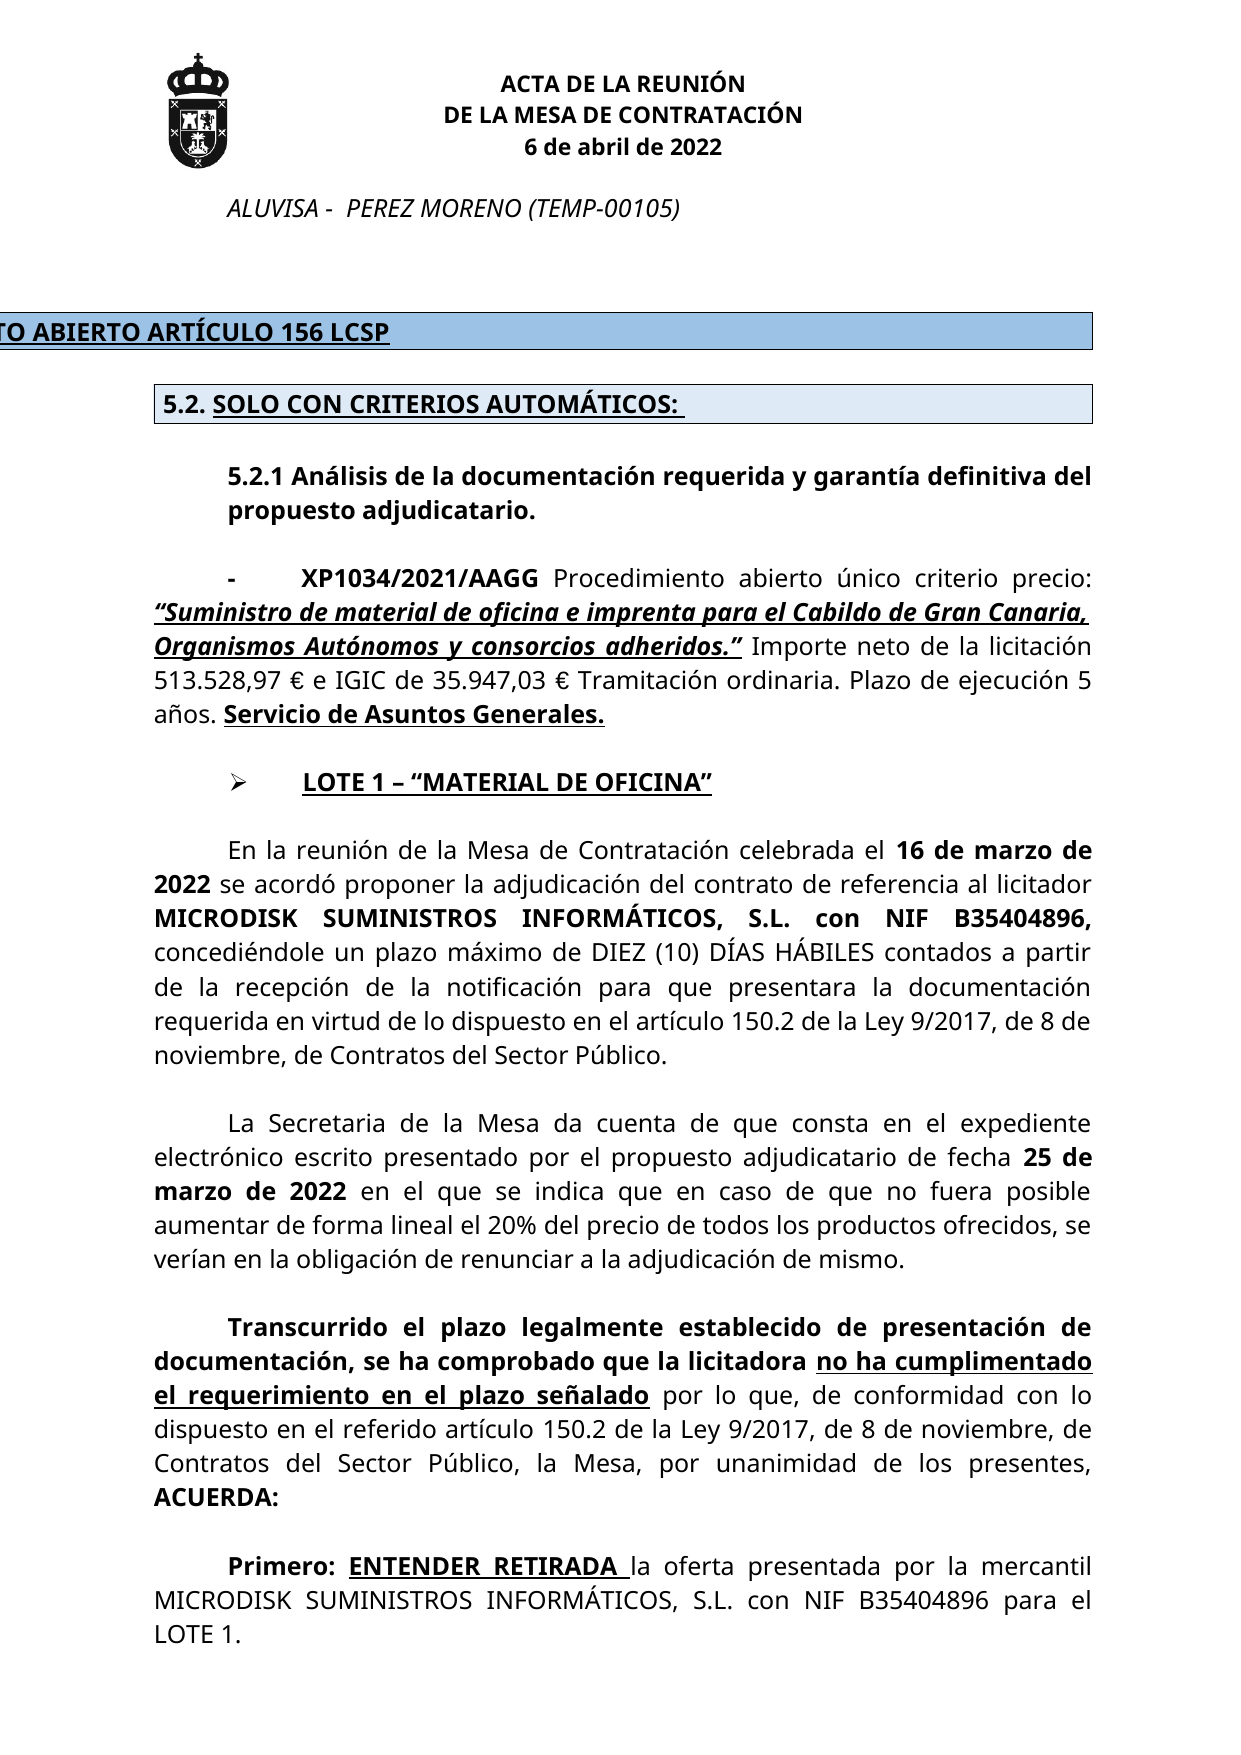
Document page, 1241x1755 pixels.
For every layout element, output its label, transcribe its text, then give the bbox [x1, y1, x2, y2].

text 5.2.1 Análisis de la documentación requerida y garantía definitiva del propuesto adjudicatario. [227, 458, 1093, 526]
text ALUVISA - PEREZ MORENO (TEMP-00105) [153, 191, 1093, 225]
text Transcurrido el plazo legalmente establecido de presentación de documentación, se ha comprobado que la licitadora no ha cumplimentado el requerimiento en el plazo señalado por lo que, de conformidad con lo dispuesto en el referido artículo 150.2 de la Ley 9/2017, de 8 de noviembre, de Contratos del Sector Público, la Mesa, por unanimidad de los presentes, ACUERDA: [153, 1310, 1093, 1514]
text La Secretaria de la Mesa da cuenta de que consta en el expediente electrónico escrito presentado por el propuesto adjudicatario de fecha 25 de marzo de 2022 en el que se indica que en caso de que no fuera posible aumentar de forma lineal el 20% del precio de todos los productos ofrecidos, se verían en la obligación de renunciar a la adjudicación de mismo. [153, 1105, 1093, 1276]
list LOTE 1 – “MATERIAL DE OFICINA” [228, 765, 1093, 799]
text En la reunión de la Mesa de Contratación celebrada el 16 de marzo de 2022 se acordó proponer la adjudicación del contrato de referencia al licitador MICRODISK SUMINISTROS INFORMÁTICOS, S.L. con NIF B35404896, concediéndole un plazo máximo de DIEZ (10) DÍAS HÁBILES contados a partir de la recepción de la notificación para que presentara la documentación requerida en virtud de lo dispuesto en el artículo 150.2 de la Ley 9/2017, de 8 de noviembre, de Contratos del Sector Público. [153, 833, 1093, 1071]
text 5.2. SOLO CON CRITERIOS AUTOMÁTICOS: [155, 385, 1092, 423]
picture [164, 50, 231, 171]
list PROCEDIMIENTO ABIERTO ARTÍCULO 156 LCSP [0, 313, 1092, 349]
text Primero: ENTENDER RETIRADA la oferta presentada por la mercantil MICRODISK SUMINISTROS INFORMÁTICOS, S.L. con NIF B35404896 para el LOTE 1. [153, 1548, 1093, 1650]
text - XP1034/2021/AAGG Procedimiento abierto único criterio precio: “Suministro de material de oficina e imprenta para el Cabildo de Gran Canaria, Organismos Autónomos y consorcios adheridos.” Importe neto de la licitación 513.528,97 € e IGIC de 35.947,03 € Tramitación ordinaria. Plazo de ejecución 5 años. Servicio de Asuntos Generales. [153, 560, 1093, 731]
